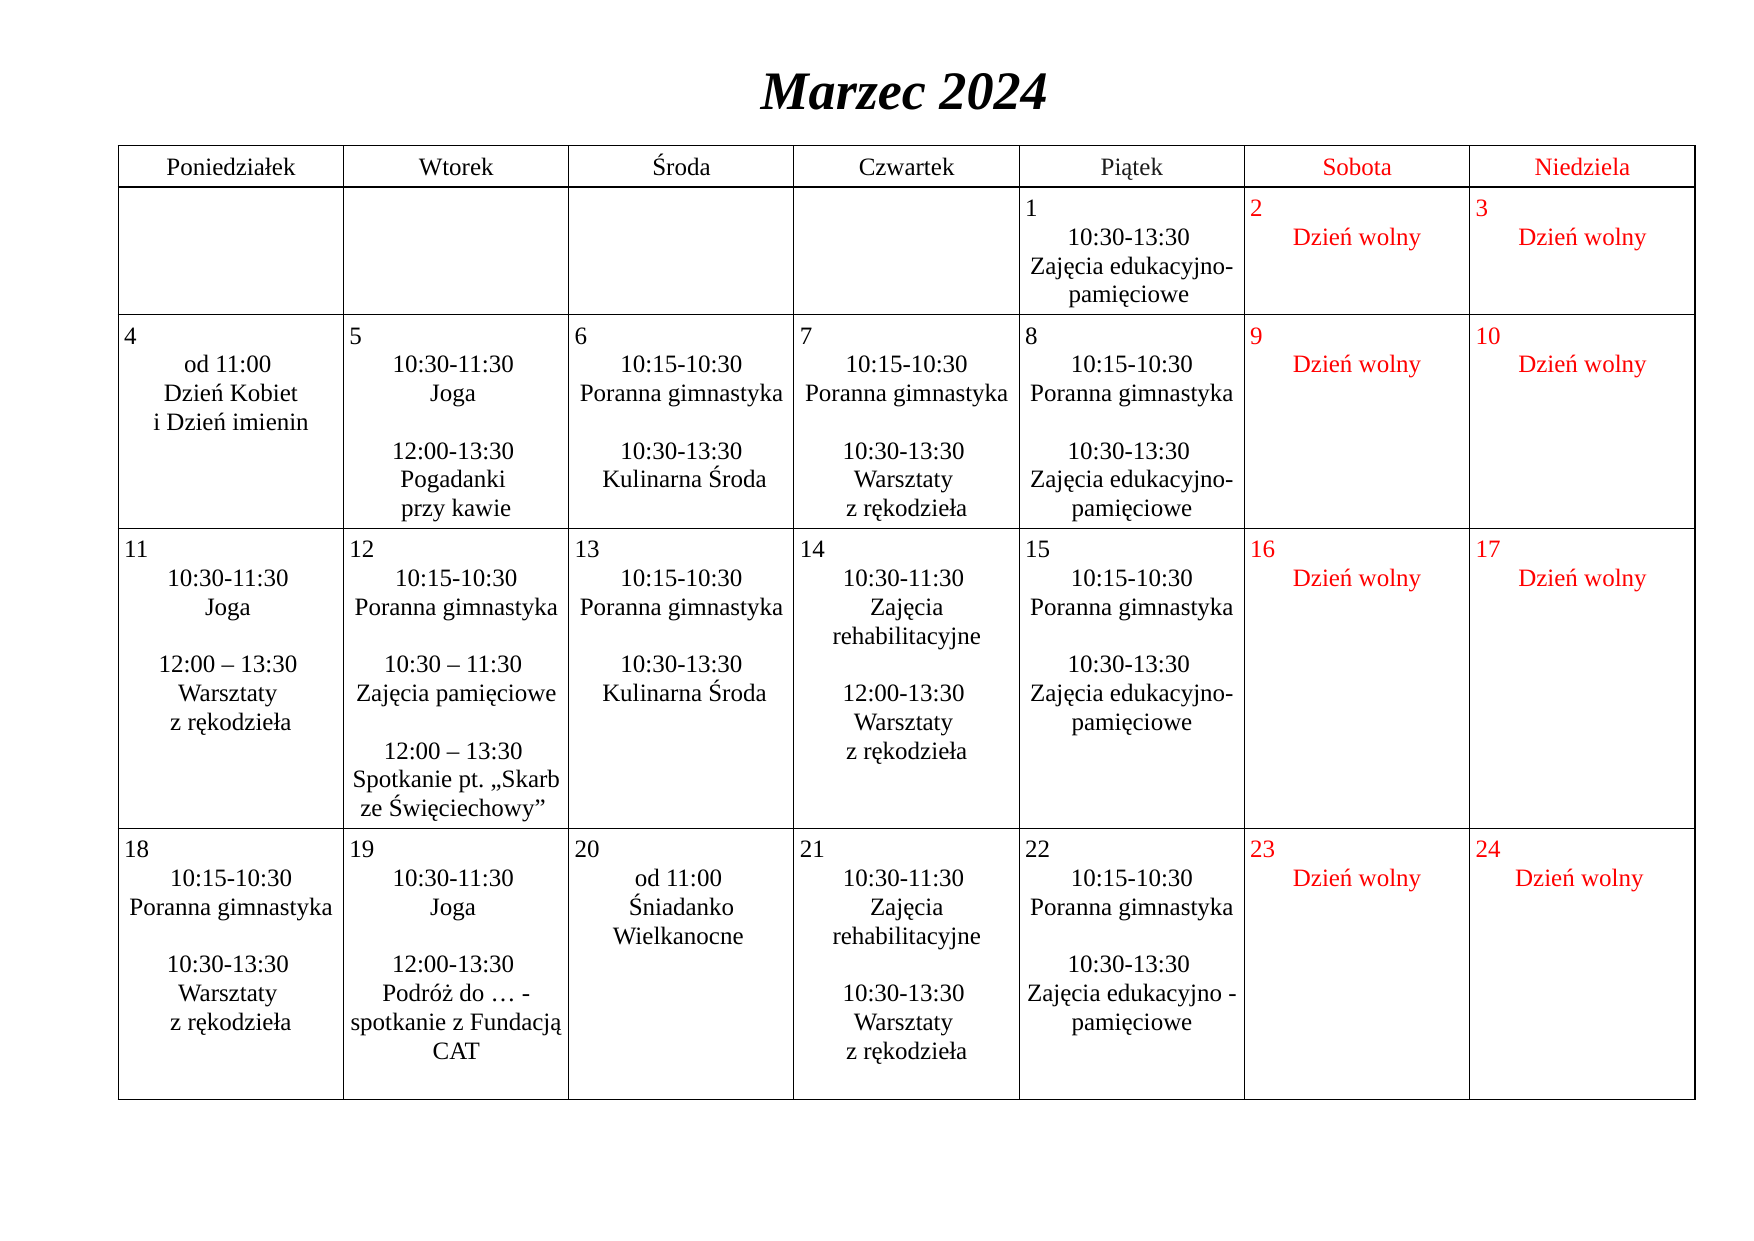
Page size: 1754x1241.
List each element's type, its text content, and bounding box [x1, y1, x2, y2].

table_header Wtorek [344, 146, 568, 186]
table_cell 17 Dzień wolny [1470, 529, 1694, 828]
table_cell 3 Dzień wolny [1470, 188, 1694, 314]
table_cell 6 10:15-10:30 Poranna gimnastyka 10:30-13:30 Kulinarna Środa [569, 315, 793, 528]
table_cell [119, 188, 343, 314]
table_cell 12 10:15-10:30 Poranna gimnastyka 10:30 – 11:30 Zajęcia pamięciowe 12:00 – 13:30 Spotkanie pt. „Skarb ze Święciechowy” [344, 529, 568, 828]
table_header Piątek [1020, 146, 1244, 186]
table_header Niedziela [1470, 146, 1694, 186]
table_cell 19 10:30-11:30 Joga 12:00-13:30 Podróż do … - spotkanie z Fundacją CAT [344, 829, 568, 1099]
table_cell [569, 188, 793, 314]
table_cell 7 10:15-10:30 Poranna gimnastyka 10:30-13:30 Warsztaty z rękodzieła [794, 315, 1019, 528]
table_cell 24 Dzień wolny [1470, 829, 1694, 1099]
table_cell 21 10:30-11:30 Zajęcia rehabilitacyjne 10:30-13:30 Warsztaty z rękodzieła [794, 829, 1019, 1099]
text Marzec 2024 [118, 59, 1695, 121]
table_cell 4 od 11:00 Dzień Kobiet i Dzień imienin [119, 315, 343, 528]
table_cell 10 Dzień wolny [1470, 315, 1694, 528]
table_cell 14 10:30-11:30 Zajęcia rehabilitacyjne 12:00-13:30 Warsztaty z rękodzieła [794, 529, 1019, 828]
table_cell 18 10:15-10:30 Poranna gimnastyka 10:30-13:30 Warsztaty z rękodzieła [119, 829, 343, 1099]
table_cell 20 od 11:00 Śniadanko Wielkanocne [569, 829, 793, 1099]
table_cell 16 Dzień wolny [1245, 529, 1469, 828]
table_cell 13 10:15-10:30 Poranna gimnastyka 10:30-13:30 Kulinarna Środa [569, 529, 793, 828]
table_cell 23 Dzień wolny [1245, 829, 1469, 1099]
table_header Środa [569, 146, 793, 186]
table_header Sobota [1245, 146, 1469, 186]
table_cell 8 10:15-10:30 Poranna gimnastyka 10:30-13:30 Zajęcia edukacyjno- pamięciowe [1020, 315, 1244, 528]
table_header Czwartek [794, 146, 1019, 186]
table_cell 2 Dzień wolny [1245, 188, 1469, 314]
table_cell 15 10:15-10:30 Poranna gimnastyka 10:30-13:30 Zajęcia edukacyjno- pamięciowe [1020, 529, 1244, 828]
table_cell 9 Dzień wolny [1245, 315, 1469, 528]
table_header Poniedziałek [119, 146, 343, 186]
table_cell 22 10:15-10:30 Poranna gimnastyka 10:30-13:30 Zajęcia edukacyjno - pamięciowe [1020, 829, 1244, 1099]
table_cell 5 10:30-11:30 Joga 12:00-13:30 Pogadanki przy kawie [344, 315, 568, 528]
table_cell [344, 188, 568, 314]
table_cell [794, 188, 1019, 314]
table_cell 11 10:30-11:30 Joga 12:00 – 13:30 Warsztaty z rękodzieła [119, 529, 343, 828]
table_cell 1 10:30-13:30 Zajęcia edukacyjno- pamięciowe [1020, 188, 1244, 314]
